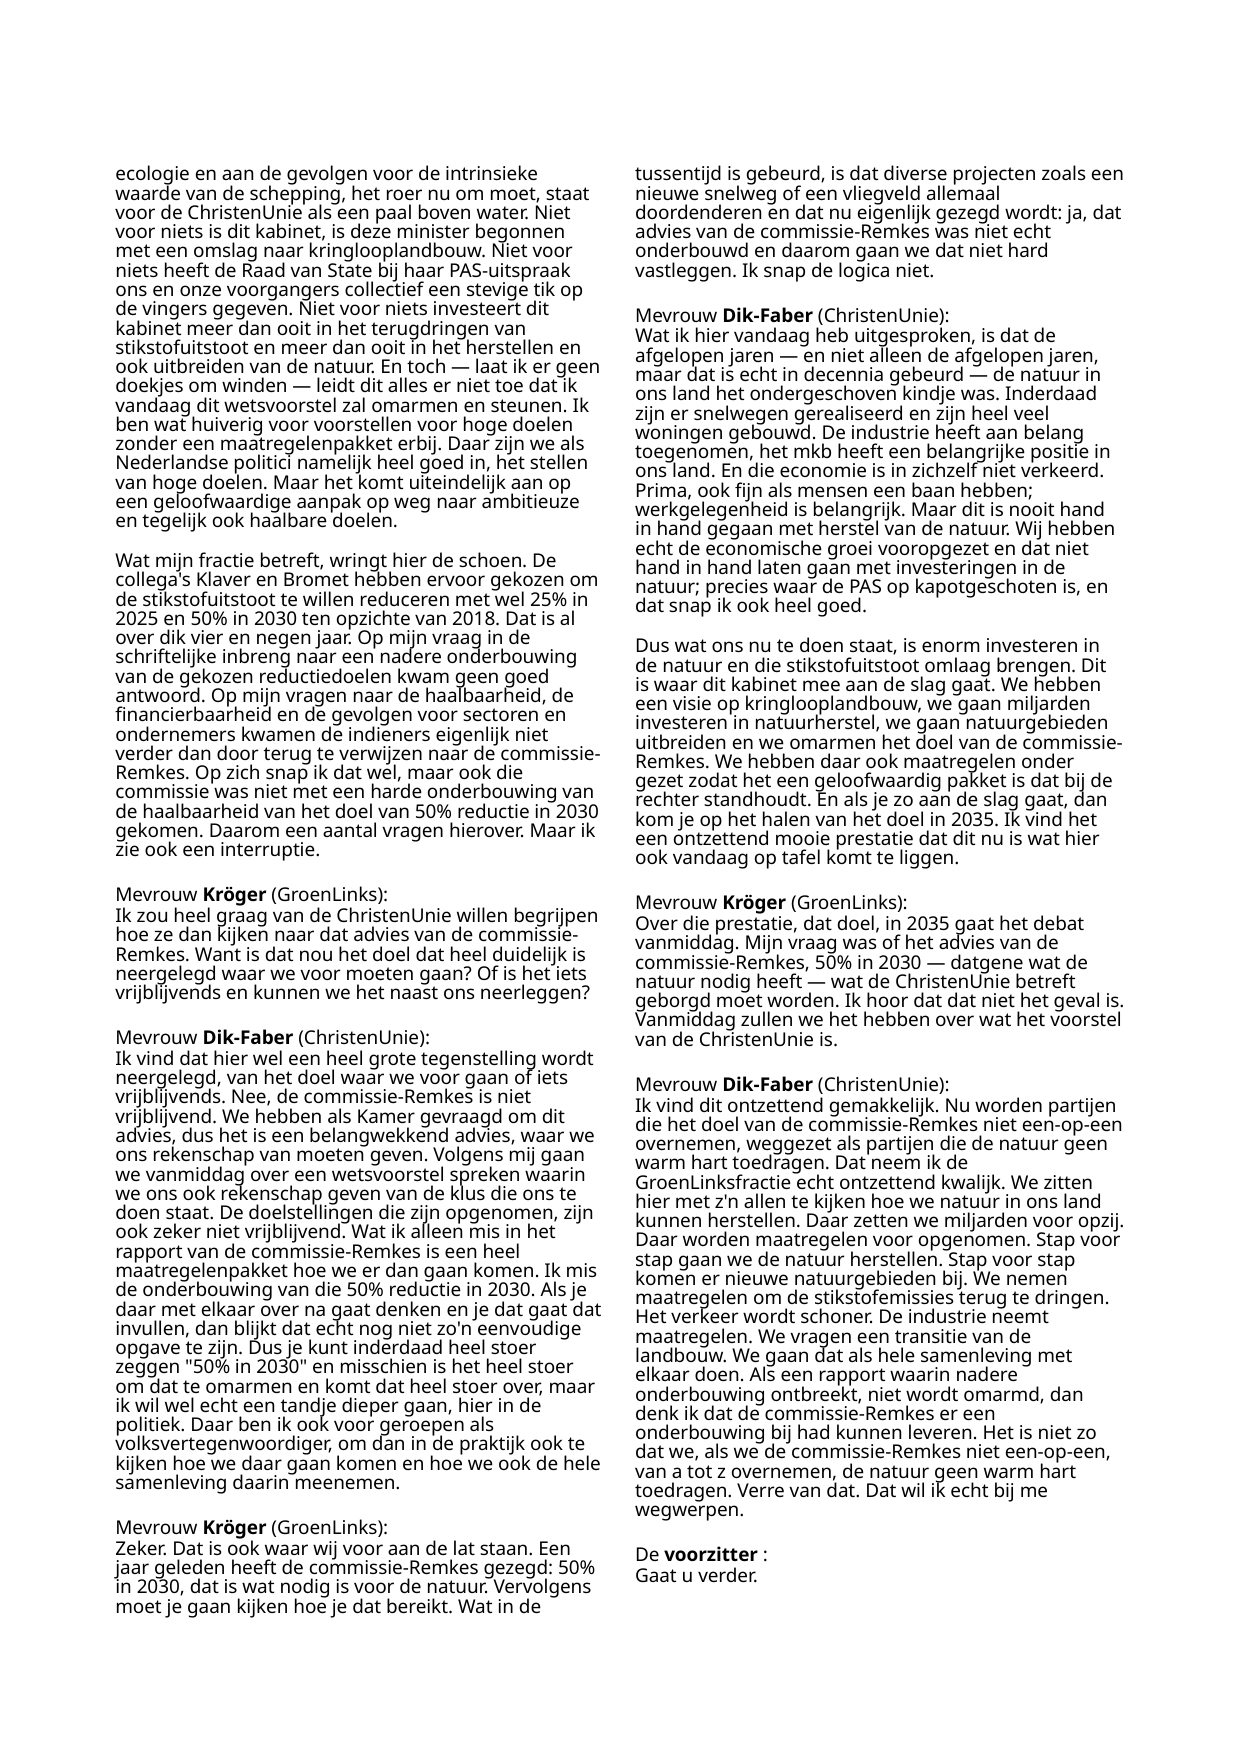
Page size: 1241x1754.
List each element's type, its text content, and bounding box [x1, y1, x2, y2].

text Zeker. Dat is ook waar wij voor aan de lat staan. Een jaar geleden heeft de commissie-Remkes gezegd: 50% in 2030, dat is wat nodig is voor de natuur. Vervolgens moet je gaan kijken hoe je dat bereikt. Wat in de [115, 1540, 605, 1617]
text Mevrouw Dik-Faber (ChristenUnie): [635, 1071, 1125, 1097]
text Dus wat ons nu te doen staat, is enorm investeren in de natuur en die stikstofuitstoot omlaag brengen. Dit is waar dit kabinet mee aan de slag gaat. We hebben een visie op kringlooplandbouw, we gaan miljarden investeren in natuurherstel, we gaan natuurgebieden uitbreiden en we omarmen het doel van de commissie-Remkes. We hebben daar ook maatregelen onder gezet zodat het een geloofwaardig pakket is dat bij de rechter standhoudt. En als je zo aan de slag gaat, dan kom je op het halen van het doel in 2035. Ik vind het een ontzettend mooie prestatie dat dit nu is wat hier ook vandaag op tafel komt te liggen. [635, 637, 1125, 868]
text Mevrouw Dik-Faber (ChristenUnie): [115, 1024, 605, 1050]
text Mevrouw Kröger (GroenLinks): [115, 1514, 605, 1540]
text Mevrouw Dik-Faber (ChristenUnie): [635, 302, 1125, 327]
text Ik zou heel graag van de ChristenUnie willen begrijpen hoe ze dan kijken naar dat advies van de commissie-Remkes. Want is dat nou het doel dat heel duidelijk is neergelegd waar we voor moeten gaan? Of is het iets vrijblijvends en kunnen we het naast ons neerleggen? [115, 907, 605, 1003]
text De voorzitter : [635, 1541, 1125, 1567]
text Gaat u verder. [635, 1567, 1125, 1586]
text Mevrouw Kröger (GroenLinks): [635, 889, 1125, 915]
text Wat ik hier vandaag heb uitgesproken, is dat de afgelopen jaren — en niet alleen de afgelopen jaren, maar dat is echt in decennia gebeurd — de natuur in ons land het ondergeschoven kindje was. Inderdaad zijn er snelwegen gerealiseerd en zijn heel veel woningen gebouwd. De industrie heeft aan belang toegenomen, het mkb heeft een belangrijke positie in ons land. En die economie is in zichzelf niet verkeerd. Prima, ook fijn als mensen een baan hebben; werkgelegenheid is belangrijk. Maar dit is nooit hand in hand gegaan met herstel van de natuur. Wij hebben echt de economische groei vooropgezet en dat niet hand in hand laten gaan met investeringen in de natuur; precies waar de PAS op kapotgeschoten is, en dat snap ik ook heel goed. [635, 327, 1125, 617]
text Ik vind dit ontzettend gemakkelijk. Nu worden partijen die het doel van de commissie-Remkes niet een-op-een overnemen, weggezet als partijen die de natuur geen warm hart toedragen. Dat neem ik de GroenLinksfractie echt ontzettend kwalijk. We zitten hier met z'n allen te kijken hoe we natuur in ons land kunnen herstellen. Daar zetten we miljarden voor opzij. Daar worden maatregelen voor opgenomen. Stap voor stap gaan we de natuur herstellen. Stap voor stap komen er nieuwe natuurgebieden bij. We nemen maatregelen om de stikstofemissies terug te dringen. Het verkeer wordt schoner. De industrie neemt maatregelen. We vragen een transitie van de landbouw. We gaan dat als hele samenleving met elkaar doen. Als een rapport waarin nadere onderbouwing ontbreekt, niet wordt omarmd, dan denk ik dat de commissie-Remkes er een onderbouwing bij had kunnen leveren. Het is niet zo dat we, als we de commissie-Remkes niet een-op-een, van a tot z overnemen, de natuur geen warm hart toedragen. Verre van dat. Dat wil ik echt bij me wegwerpen. [635, 1097, 1125, 1521]
text Wat mijn fractie betreft, wringt hier de schoen. De collega's Klaver en Bromet hebben ervoor gekozen om de stikstofuitstoot te willen reduceren met wel 25% in 2025 en 50% in 2030 ten opzichte van 2018. Dat is al over dik vier en negen jaar. Op mijn vraag in de schriftelijke inbreng naar een nadere onderbouwing van de gekozen reductiedoelen kwam geen goed antwoord. Op mijn vragen naar de haalbaarheid, de financierbaarheid en de gevolgen voor sectoren en ondernemers kwamen de indieners eigenlijk niet verder dan door terug te verwijzen naar de commissie-Remkes. Op zich snap ik dat wel, maar ook die commissie was niet met een harde onderbouwing van de haalbaarheid van het doel van 50% reductie in 2030 gekomen. Daarom een aantal vragen hierover. Maar ik zie ook een interruptie. [115, 552, 605, 861]
text Ik vind dat hier wel een heel grote tegenstelling wordt neergelegd, van het doel waar we voor gaan of iets vrijblijvends. Nee, de commissie-Remkes is niet vrijblijvend. We hebben als Kamer gevraagd om dit advies, dus het is een belangwekkend advies, waar we ons rekenschap van moeten geven. Volgens mij gaan we vanmiddag over een wetsvoorstel spreken waarin we ons ook rekenschap geven van de klus die ons te doen staat. De doelstellingen die zijn opgenomen, zijn ook zeker niet vrijblijvend. Wat ik alleen mis in het rapport van de commissie-Remkes is een heel maatregelenpakket hoe we er dan gaan komen. Ik mis de onderbouwing van die 50% reductie in 2030. Als je daar met elkaar over na gaat denken en je dat gaat dat invullen, dan blijkt dat echt nog niet zo'n eenvoudige opgave te zijn. Dus je kunt inderdaad heel stoer zeggen "50% in 2030" en misschien is het heel stoer om dat te omarmen en komt dat heel stoer over, maar ik wil wel echt een tandje dieper gaan, hier in de politiek. Daar ben ik ook voor geroepen als volksvertegenwoordiger, om dan in de praktijk ook te kijken hoe we daar gaan komen en hoe we ook de hele samenleving daarin meenemen. [115, 1050, 605, 1493]
text tussentijd is gebeurd, is dat diverse projecten zoals een nieuwe snelweg of een vliegveld allemaal doordenderen en dat nu eigenlijk gezegd wordt: ja, dat advies van de commissie-Remkes was niet echt onderbouwd en daarom gaan we dat niet hard vastleggen. Ik snap de logica niet. [635, 165, 1125, 281]
text ecologie en aan de gevolgen voor de intrinsieke waarde van de schepping, het roer nu om moet, staat voor de ChristenUnie als een paal boven water. Niet voor niets is dit kabinet, is deze minister begonnen met een omslag naar kringlooplandbouw. Niet voor niets heeft de Raad van State bij haar PAS-uitspraak ons en onze voorgangers collectief een stevige tik op de vingers gegeven. Niet voor niets investeert dit kabinet meer dan ooit in het terugdringen van stikstofuitstoot en meer dan ooit in het herstellen en ook uitbreiden van de natuur. En toch — laat ik er geen doekjes om winden — leidt dit alles er niet toe dat ik vandaag dit wetsvoorstel zal omarmen en steunen. Ik ben wat huiverig voor voorstellen voor hoge doelen zonder een maatregelenpakket erbij. Daar zijn we als Nederlandse politici namelijk heel goed in, het stellen van hoge doelen. Maar het komt uiteindelijk aan op een geloofwaardige aanpak op weg naar ambitieuze en tegelijk ook haalbare doelen. [115, 165, 605, 531]
text Over die prestatie, dat doel, in 2035 gaat het debat vanmiddag. Mijn vraag was of het advies van de commissie-Remkes, 50% in 2030 — datgene wat de natuur nodig heeft — wat de ChristenUnie betreft geborgd moet worden. Ik hoor dat dat niet het geval is. Vanmiddag zullen we het hebben over wat het voorstel van de ChristenUnie is. [635, 915, 1125, 1050]
text Mevrouw Kröger (GroenLinks): [115, 881, 605, 907]
